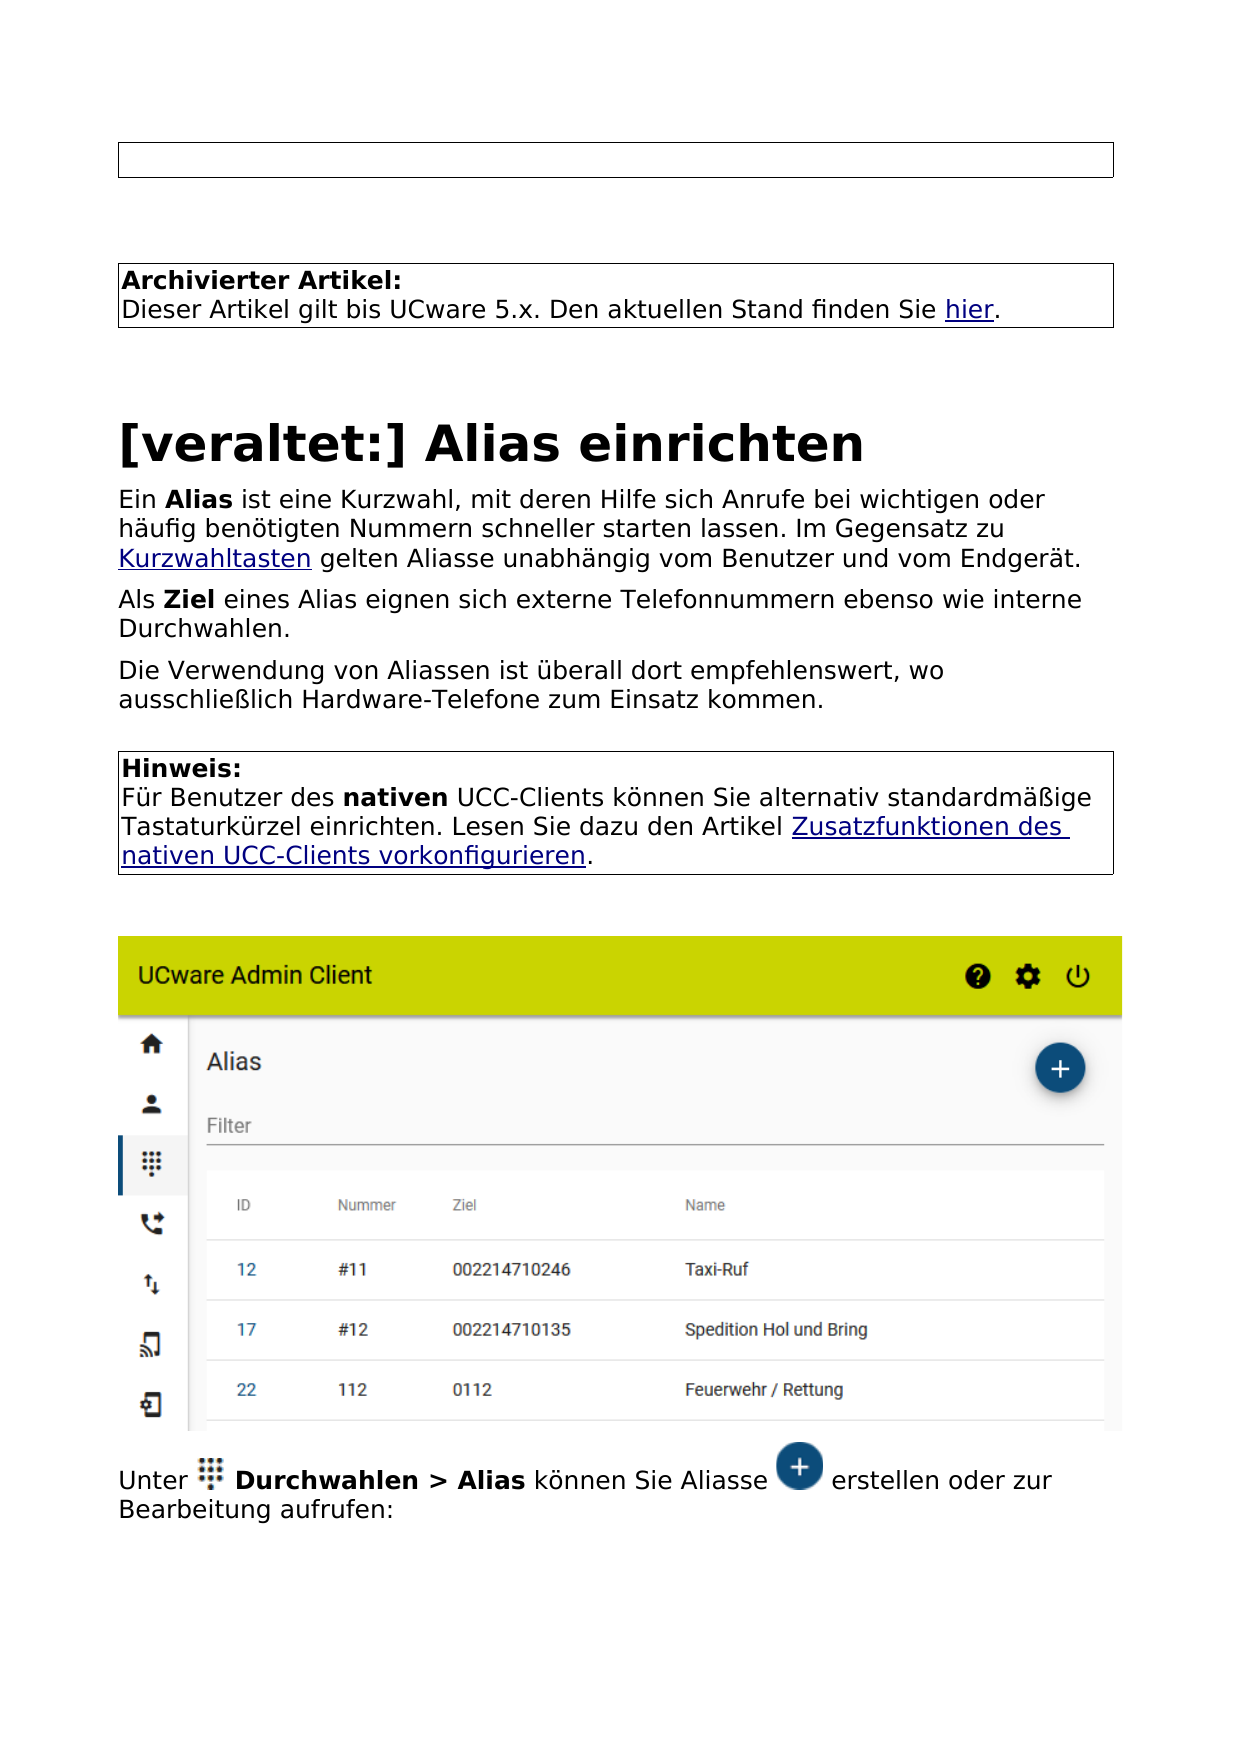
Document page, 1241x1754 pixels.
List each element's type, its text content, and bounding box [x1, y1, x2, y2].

table_header [119, 143, 1113, 177]
text Die Verwendung von Aliassen ist überall dort empfehlenswert, wo ausschließlich Hardware-Telefone zum Einsatz kommen. [118, 656, 1122, 715]
table_header Hinweis: Für Benutzer des nativen UCC-Clients können Sie alternativ standardmäßige Tastaturkürzel einrichten. Lesen Sie dazu den Artikel Zusatzfunktionen des nativen UCC-Clients vorkonfigurieren. [119, 752, 1113, 873]
picture [187, 1458, 235, 1490]
picture [118, 936, 1123, 1431]
picture [776, 1442, 823, 1490]
table_header Archivierter Artikel: Dieser Artikel gilt bis UCware 5.x. Den aktuellen Stand finden Sie hier. [119, 264, 1113, 327]
text UnterDurchwahlen > Alias können Sie Aliasse erstellen oder zur Bearbeitung aufrufen: [118, 1443, 1122, 1525]
text Ein Alias ist eine Kurzwahl, mit deren Hilfe sich Anrufe bei wichtigen oder häufig benötigten Nummern schneller starten lassen. Im Gegensatz zu Kurzwahltasten gelten Aliasse unabhängig vom Benutzer und vom Endgerät. [118, 486, 1122, 573]
text Als Ziel eines Alias eignen sich externe Telefonnummern ebenso wie interne Durchwahlen. [118, 586, 1122, 644]
subtitle [veraltet:] Alias einrichten [118, 415, 1122, 473]
